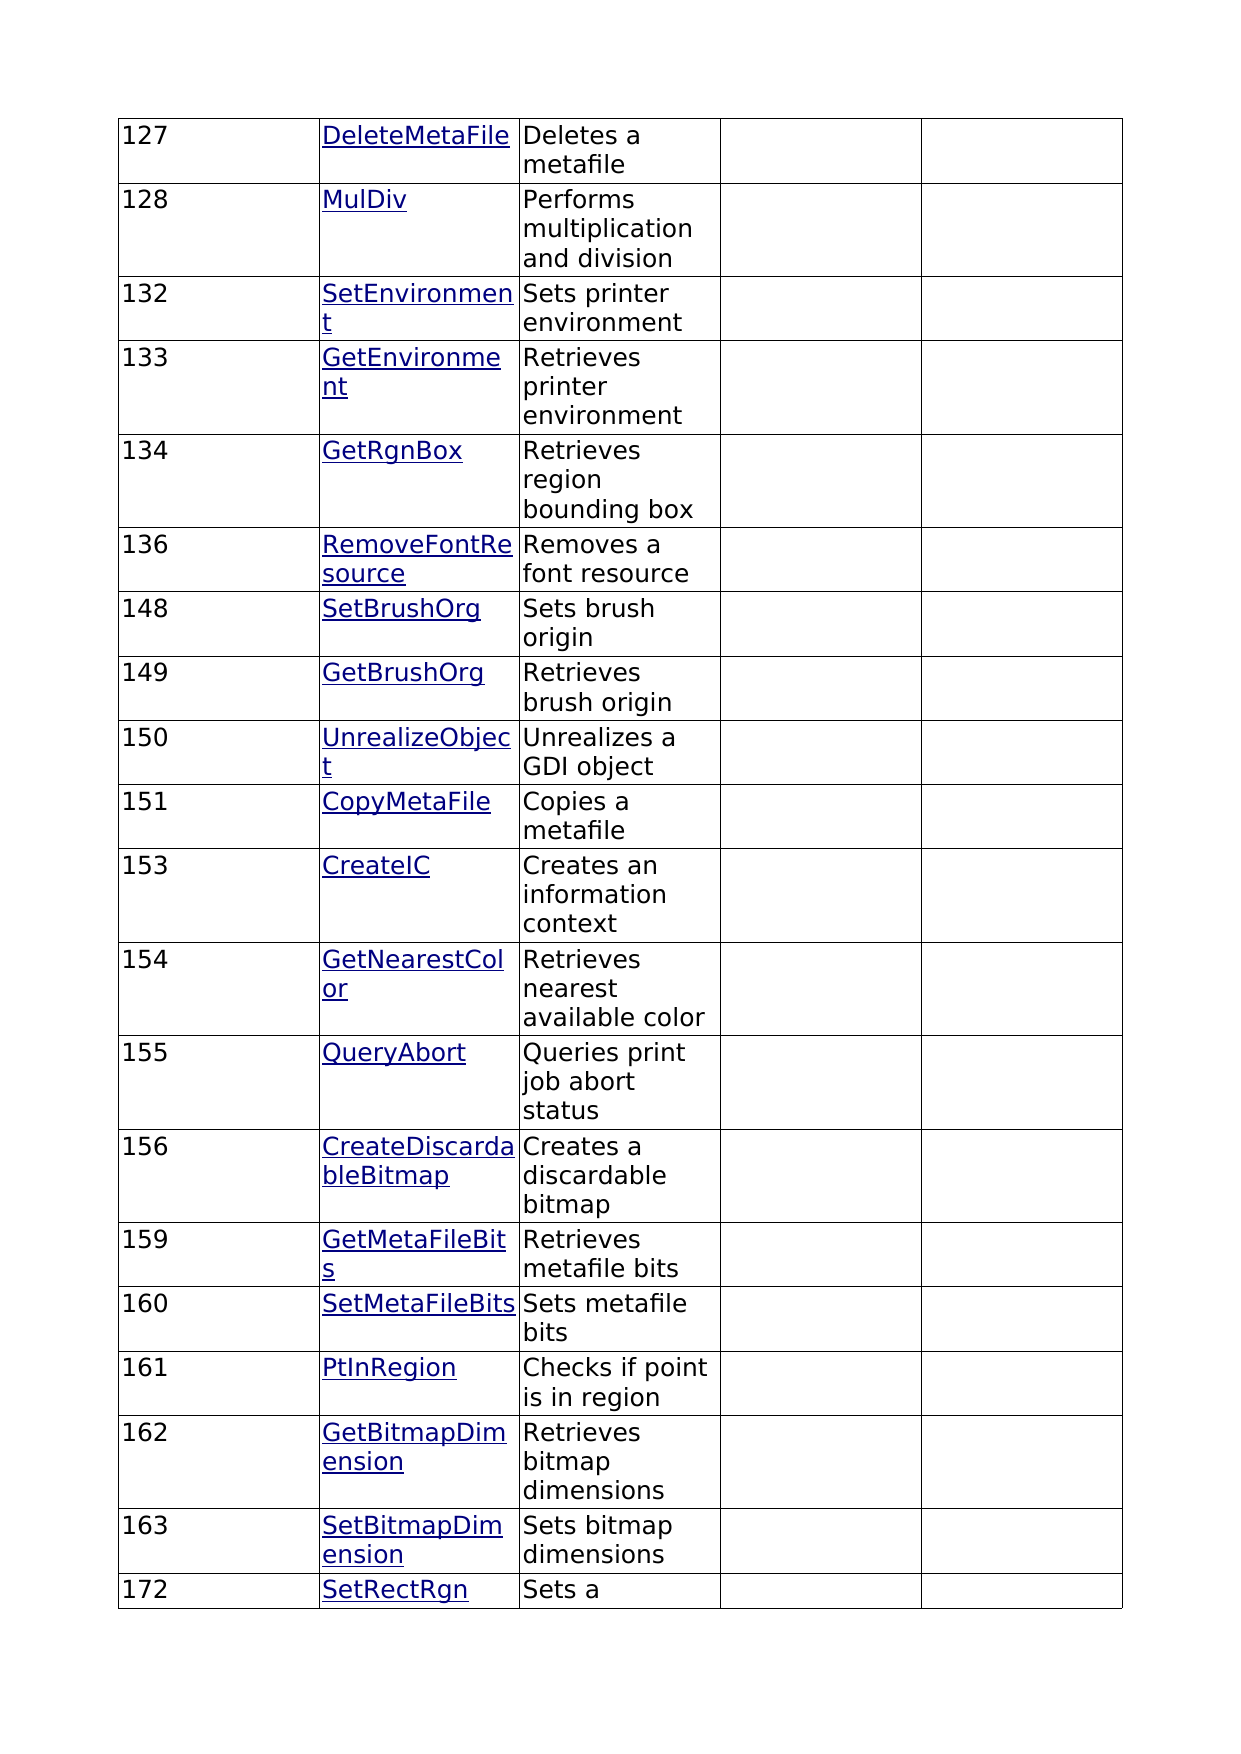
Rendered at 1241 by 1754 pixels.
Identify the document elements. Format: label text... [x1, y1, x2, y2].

table_cell [922, 849, 1122, 942]
table_cell [721, 1036, 921, 1129]
table_cell [721, 785, 921, 848]
table_cell Retrieves printer environment [520, 341, 720, 433]
table_cell [721, 1509, 921, 1573]
table_cell Performs multiplication and division [520, 184, 720, 276]
table_cell [922, 341, 1122, 433]
table_cell 163 [119, 1509, 319, 1573]
table_cell Sets a [520, 1574, 720, 1608]
table_cell [922, 1287, 1122, 1351]
table_cell [922, 1509, 1122, 1573]
table_cell [721, 721, 921, 784]
table_cell [721, 277, 921, 340]
table_cell [922, 1130, 1122, 1222]
table_cell Sets bitmap dimensions [520, 1509, 720, 1573]
table_cell 161 [119, 1352, 319, 1415]
table_cell Queries print job abort status [520, 1036, 720, 1129]
table_cell [922, 785, 1122, 848]
table_cell CopyMetaFile [320, 785, 519, 848]
table_cell 162 [119, 1416, 319, 1508]
table_cell Unrealizes a GDI object [520, 721, 720, 784]
table_cell Retrieves metafile bits [520, 1223, 720, 1286]
table_cell CreateDiscardableBitmap [320, 1130, 519, 1222]
table_cell GetBrushOrg [320, 657, 519, 720]
table_cell 128 [119, 184, 319, 276]
table_cell [721, 592, 921, 656]
table_cell Retrieves bitmap dimensions [520, 1416, 720, 1508]
table_cell 160 [119, 1287, 319, 1351]
table_cell [721, 849, 921, 942]
table_cell [721, 341, 921, 433]
table_cell [721, 1416, 921, 1508]
table_cell 148 [119, 592, 319, 656]
table_cell DeleteMetaFile [320, 119, 519, 182]
table_cell Sets metafile bits [520, 1287, 720, 1351]
table_cell PtInRegion [320, 1352, 519, 1415]
table_cell [922, 721, 1122, 784]
table_cell [721, 1287, 921, 1351]
table_cell [922, 1416, 1122, 1508]
table_cell GetRgnBox [320, 435, 519, 527]
table_cell 159 [119, 1223, 319, 1286]
table_cell [721, 943, 921, 1035]
table_cell 136 [119, 528, 319, 591]
table_cell GetMetaFileBits [320, 1223, 519, 1286]
table_cell [721, 528, 921, 591]
table_cell RemoveFontResource [320, 528, 519, 591]
table_cell 134 [119, 435, 319, 527]
table_cell CreateIC [320, 849, 519, 942]
table_cell [922, 1036, 1122, 1129]
table_cell 150 [119, 721, 319, 784]
table_cell Creates a discardable bitmap [520, 1130, 720, 1222]
table_cell [922, 119, 1122, 182]
table_cell [922, 528, 1122, 591]
table_cell [721, 435, 921, 527]
table_cell [922, 657, 1122, 720]
table_cell [721, 1352, 921, 1415]
table_cell 153 [119, 849, 319, 942]
table_cell [721, 657, 921, 720]
table_cell Retrieves nearest available color [520, 943, 720, 1035]
table_cell [721, 184, 921, 276]
table_cell SetEnvironment [320, 277, 519, 340]
table_cell GetBitmapDimension [320, 1416, 519, 1508]
table_cell Retrieves region bounding box [520, 435, 720, 527]
table_cell 172 [119, 1574, 319, 1608]
table_cell 156 [119, 1130, 319, 1222]
table_cell 151 [119, 785, 319, 848]
table_cell 149 [119, 657, 319, 720]
table_cell [922, 1223, 1122, 1286]
table_cell 154 [119, 943, 319, 1035]
table_cell [922, 1574, 1122, 1608]
table_cell [922, 592, 1122, 656]
table_cell 132 [119, 277, 319, 340]
table_cell Removes a font resource [520, 528, 720, 591]
table_cell [721, 1130, 921, 1222]
table_cell SetBitmapDimension [320, 1509, 519, 1573]
table_cell SetMetaFileBits [320, 1287, 519, 1351]
table_cell [721, 119, 921, 182]
table_cell UnrealizeObject [320, 721, 519, 784]
table_cell [721, 1223, 921, 1286]
table_cell MulDiv [320, 184, 519, 276]
table_cell SetRectRgn [320, 1574, 519, 1608]
table_cell [922, 184, 1122, 276]
table_cell GetNearestColor [320, 943, 519, 1035]
table_cell GetEnvironment [320, 341, 519, 433]
table_cell 127 [119, 119, 319, 182]
table_cell Deletes a metafile [520, 119, 720, 182]
table_cell SetBrushOrg [320, 592, 519, 656]
table_cell Sets printer environment [520, 277, 720, 340]
table_cell [922, 435, 1122, 527]
table_cell Sets brush origin [520, 592, 720, 656]
table_cell [922, 1352, 1122, 1415]
table_cell 155 [119, 1036, 319, 1129]
table_cell 133 [119, 341, 319, 433]
table_cell QueryAbort [320, 1036, 519, 1129]
table_cell Checks if point is in region [520, 1352, 720, 1415]
table_cell Creates an information context [520, 849, 720, 942]
table_cell [922, 277, 1122, 340]
table_cell [721, 1574, 921, 1608]
table_cell Retrieves brush origin [520, 657, 720, 720]
table_cell Copies a metafile [520, 785, 720, 848]
table_cell [922, 943, 1122, 1035]
